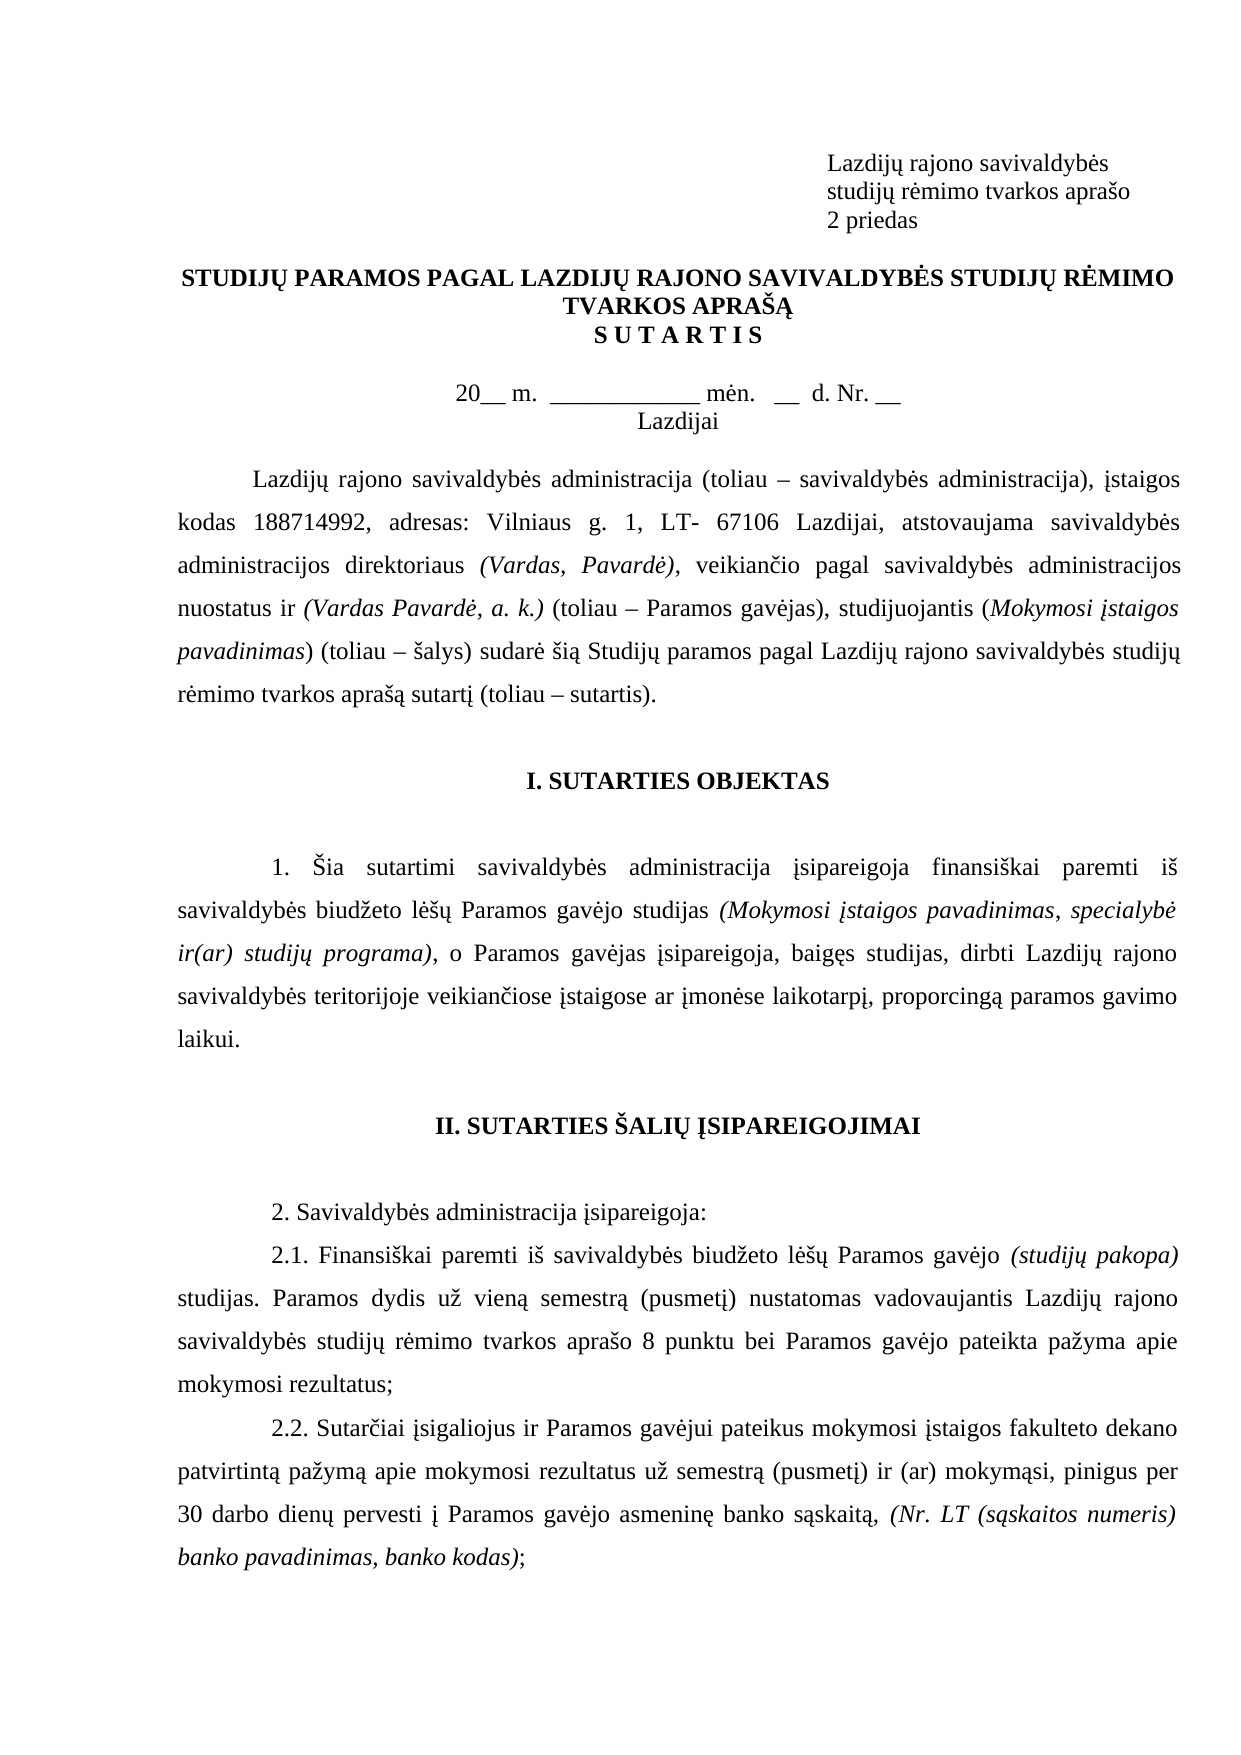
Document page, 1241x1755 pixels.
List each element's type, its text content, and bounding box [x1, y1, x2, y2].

text 2.1. Finansiškai paremti iš savivaldybės biudžeto lėšų Paramos gavėjo (studijų pakopa) studijas. Paramos dydis už vieną semestrą (pusmetį) nustatomas vadovaujantis Lazdijų rajono savivaldybės studijų rėmimo tvarkos aprašo 8 punktu bei Paramos gavėjo pateikta pažyma apie mokymosi rezultatus; [177, 1240, 1178, 1398]
text 2.2. Sutarčiai įsigaliojus ir Paramos gavėjui pateikus mokymosi įstaigos fakulteto dekano patvirtintą pažymą apie mokymosi rezultatus už semestrą (pusmetį) ir (ar) mokymąsi, pinigus per 30 darbo dienų pervesti į Paramos gavėjo asmeninę banko sąskaitą, (Nr. LT (sąskaitos numeris) banko pavadinimas, banko kodas); [177, 1413, 1178, 1571]
text studijų rėmimo tvarkos aprašo [827, 176, 1181, 205]
text 2 priedas [827, 205, 1181, 234]
text Lazdijai [177, 406, 1178, 435]
text 2. Savivaldybės administracija įsipareigoja: [177, 1197, 1178, 1226]
subtitle II. SUTARTIES ŠALIŲ ĮSIPAREIGOJIMAI [177, 1111, 1178, 1139]
text S U T A R T I S [177, 320, 1178, 349]
text 20__ m. ____________ mėn. __ d. Nr. __ [177, 378, 1178, 406]
text STUDIJŲ PARAMOS PAGAL LAZDIJŲ RAJONO SAVIVALDYBĖS STUDIJŲ RĖMIMO TVARKOS APRAŠĄ [177, 263, 1178, 320]
text 1. Šia sutartimi savivaldybės administracija įsipareigoja finansiškai paremti iš savivaldybės biudžeto lėšų Paramos gavėjo studijas (Mokymosi įstaigos pavadinimas, specialybė ir(ar) studijų programa), o Paramos gavėjas įsipareigoja, baigęs studijas, dirbti Lazdijų rajono savivaldybės teritorijoje veikiančiose įstaigose ar įmonėse laikotarpį, proporcingą paramos gavimo laikui. [177, 852, 1178, 1053]
text Lazdijų rajono savivaldybės administracija (toliau – savivaldybės administracija), įstaigos kodas 188714992, adresas: Vilniaus g. 1, LT- 67106 Lazdijai, atstovaujama savivaldybės administracijos direktoriaus (Vardas, Pavardė), veikiančio pagal savivaldybės administracijos nuostatus ir (Vardas Pavardė, a. k.) (toliau – Paramos gavėjas), studijuojantis (Mokymosi įstaigos pavadinimas) (toliau – šalys) sudarė šią Studijų paramos pagal Lazdijų rajono savivaldybės studijų rėmimo tvarkos aprašą sutartį (toliau – sutartis). [177, 464, 1181, 708]
text I. SUTARTIES OBJEKTAS [177, 766, 1178, 794]
text Lazdijų rajono savivaldybės [827, 148, 1181, 176]
